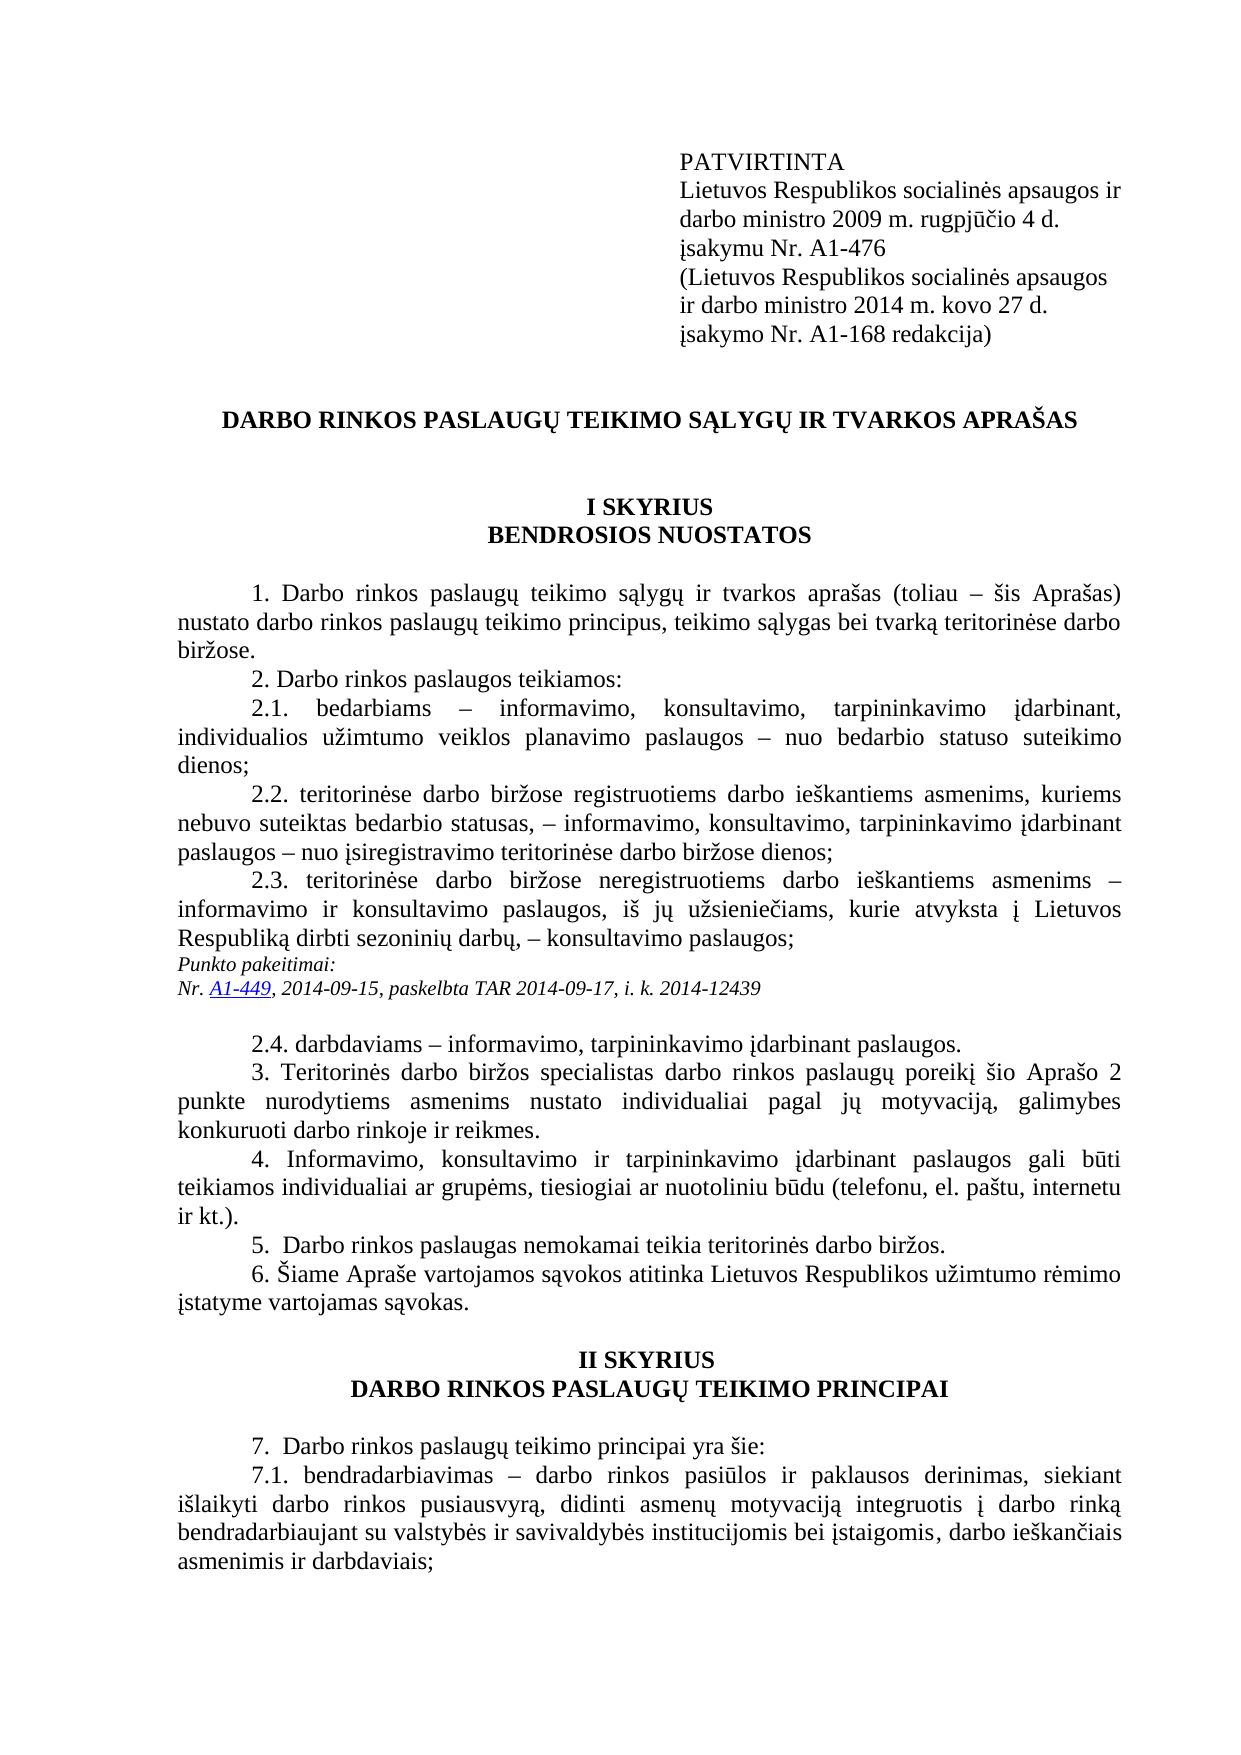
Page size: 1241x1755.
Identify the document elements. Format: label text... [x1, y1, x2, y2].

text 5. Darbo rinkos paslaugas nemokamai teikia teritorinės darbo biržos. [177, 1230, 1122, 1259]
text I SKYRIUS [177, 492, 1122, 521]
text 7.1. bendradarbiavimas – darbo rinkos pasiūlos ir paklausos derinimas, siekiant išlaikyti darbo rinkos pusiausvyrą, didinti asmenų motyvaciją integruotis į darbo rinką bendradarbiaujant su valstybės ir savivaldybės institucijomis bei įstaigomis, darbo ieškančiais asmenimis ir darbdaviais; [177, 1460, 1122, 1575]
text 1. Darbo rinkos paslaugų teikimo sąlygų ir tvarkos aprašas (toliau – šis Aprašas) nustato darbo rinkos paslaugų teikimo principus, teikimo sąlygas bei tvarką teritorinėse darbo biržose. [177, 578, 1122, 664]
text 4. Informavimo, konsultavimo ir tarpininkavimo įdarbinant paslaugos gali būti teikiamos individualiai ar grupėms, tiesiogiai ar nuotoliniu būdu (telefonu, el. paštu, internetu ir kt.). [177, 1144, 1122, 1230]
text II SKYRIUS [177, 1345, 1122, 1374]
text Lietuvos Respublikos socialinės apsaugos ir [679, 176, 1122, 204]
text 2. Darbo rinkos paslaugos teikiamos: [177, 664, 1122, 693]
text įsakymo Nr. A1-168 redakcija) [679, 319, 1122, 348]
text Nr. A1-449, 2014-09-15, paskelbta TAR 2014-09-17, i. k. 2014-12439 [177, 976, 1122, 1000]
text Punkto pakeitimai: [177, 952, 1122, 976]
text 6. Šiame Apraše vartojamos sąvokos atitinka Lietuvos Respublikos užimtumo rėmimo įstatyme vartojamas sąvokas. [177, 1259, 1122, 1316]
text ir darbo ministro 2014 m. kovo 27 d. [679, 291, 1122, 319]
text 2.4. darbdaviams – informavimo, tarpininkavimo įdarbinant paslaugos. [177, 1029, 1122, 1057]
text 2.1. bedarbiams – informavimo, konsultavimo, tarpininkavimo įdarbinant, individualios užimtumo veiklos planavimo paslaugos – nuo bedarbio statuso suteikimo dienos; [177, 693, 1122, 779]
text darbo ministro 2009 m. rugpjūčio 4 d. [679, 204, 1122, 233]
text BENDROSIOS NUOSTATOS [177, 521, 1122, 549]
text (Lietuvos Respublikos socialinės apsaugos [679, 262, 1122, 291]
text 2.2. teritorinėse darbo biržose registruotiems darbo ieškantiems asmenims, kuriems nebuvo suteiktas bedarbio statusas, – informavimo, konsultavimo, tarpininkavimo įdarbinant paslaugos – nuo įsiregistravimo teritorinėse darbo biržose dienos; [177, 779, 1122, 866]
text 7. Darbo rinkos paslaugų teikimo principai yra šie: [177, 1431, 1122, 1460]
text DARBO RINKOS PASLAUGŲ TEIKIMO PRINCIPAI [177, 1374, 1122, 1402]
text 3. Teritorinės darbo biržos specialistas darbo rinkos paslaugų poreikį šio Aprašo 2 punkte nurodytiems asmenims nustato individualiai pagal jų motyvaciją, galimybes konkuruoti darbo rinkoje ir reikmes. [177, 1057, 1122, 1144]
text DARBO RINKOS PASLAUGŲ TEIKIMO SĄLYGŲ IR TVARKOS APRAŠAS [177, 406, 1122, 434]
text 2.3. teritorinėse darbo biržose neregistruotiems darbo ieškantiems asmenims – informavimo ir konsultavimo paslaugos, iš jų užsieniečiams, kurie atvyksta į Lietuvos Respubliką dirbti sezoninių darbų, – konsultavimo paslaugos; [177, 866, 1122, 952]
text įsakymu Nr. A1-476 [679, 233, 1122, 262]
text PATVIRTINTA [679, 147, 1122, 176]
